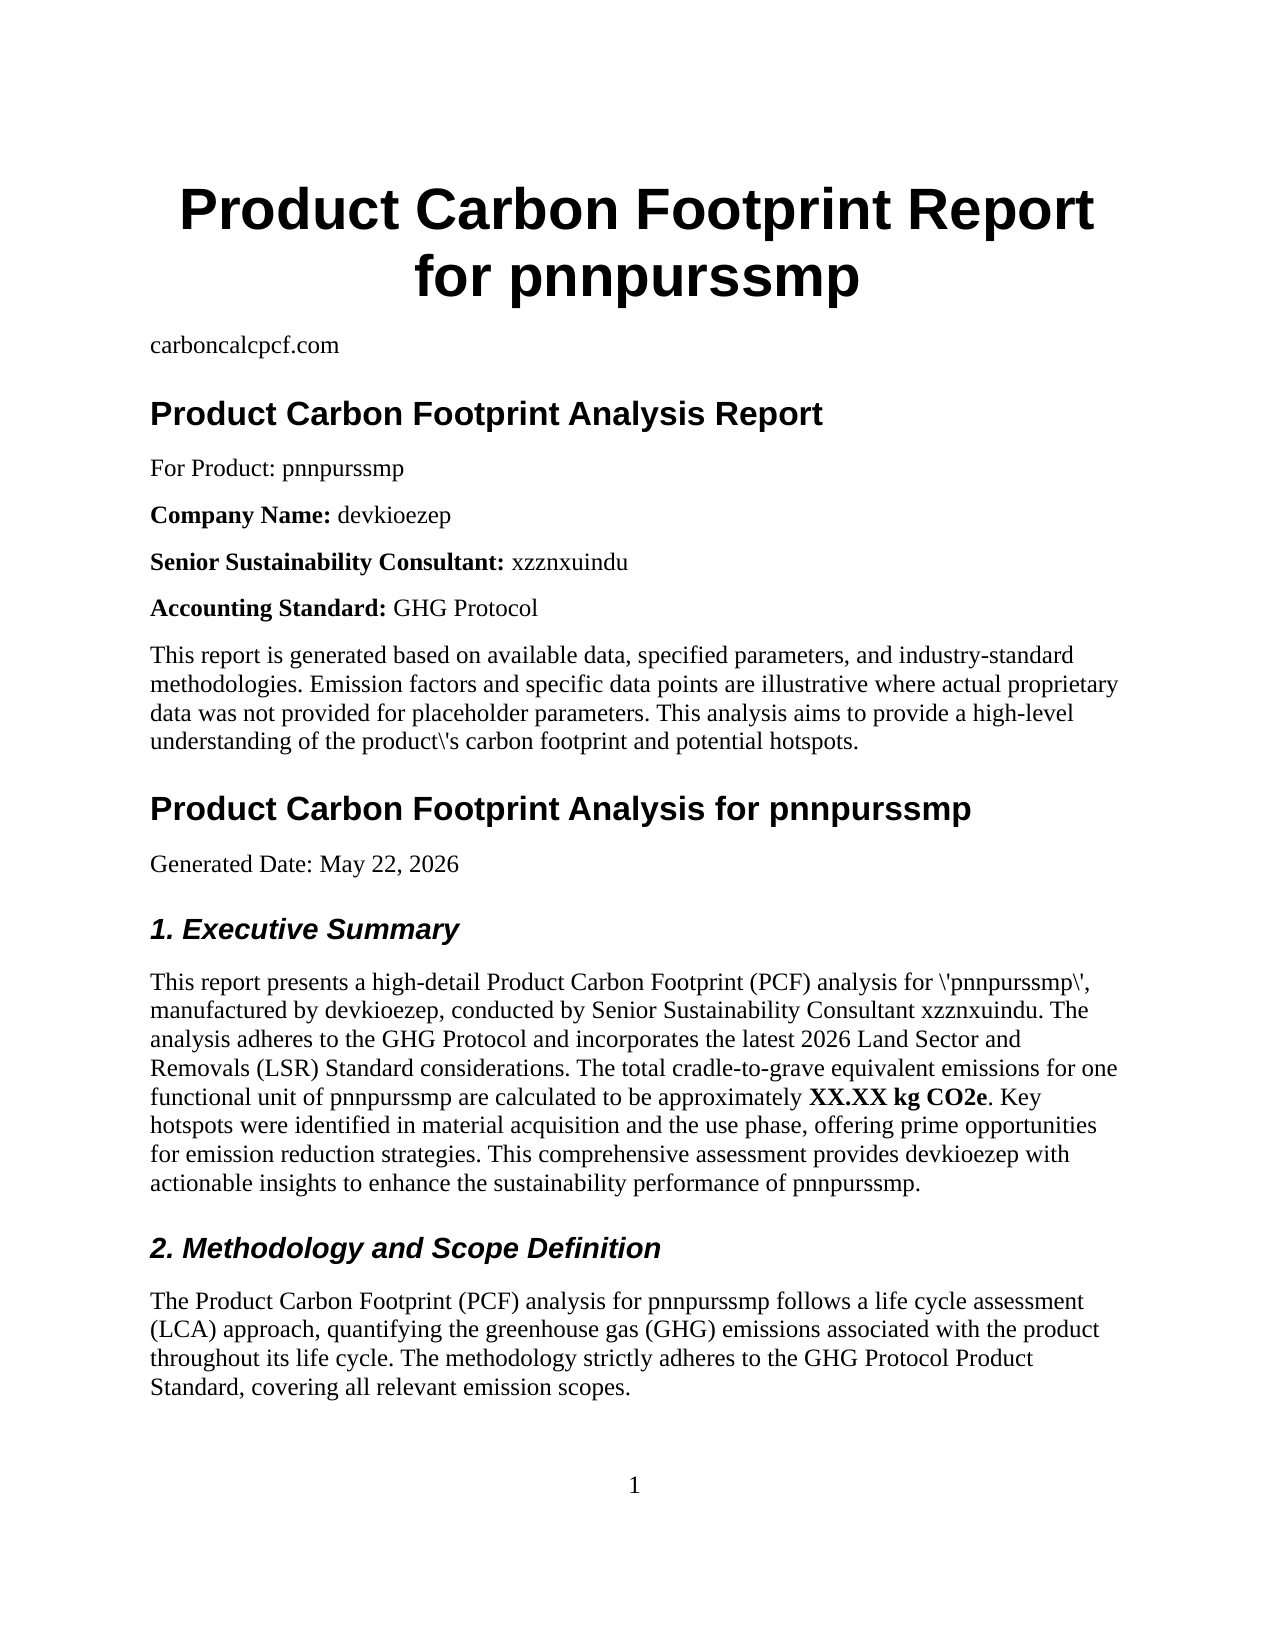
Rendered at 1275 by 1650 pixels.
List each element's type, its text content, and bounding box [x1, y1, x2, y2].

text Company Name: devkioezep [150, 500, 1125, 529]
subtitle 1. Executive Summary [150, 912, 1125, 945]
text Accounting Standard: GHG Protocol [150, 593, 1125, 622]
subtitle Product Carbon Footprint Analysis Report [150, 393, 1125, 432]
text For Product: pnnpurssmp [150, 453, 1125, 482]
subtitle 2. Methodology and Scope Definition [150, 1231, 1125, 1264]
title Product Carbon Footprint Report for pnnpurssmp [150, 175, 1125, 309]
text Senior Sustainability Consultant: xzznxuindu [150, 547, 1125, 576]
subtitle Product Carbon Footprint Analysis for pnnpurssmp [150, 789, 1125, 828]
text This report is generated based on available data, specified parameters, and industry-standard methodologies. Emission factors and specific data points are illustrative where actual proprietary data was not provided for placeholder parameters. This analysis aims to provide a high-level understanding of the product\'s carbon footprint and potential hotspots. [150, 640, 1125, 755]
text The Product Carbon Footprint (PCF) analysis for pnnpurssmp follows a life cycle assessment (LCA) approach, quantifying the greenhouse gas (GHG) emissions associated with the product throughout its life cycle. The methodology strictly adheres to the GHG Protocol Product Standard, covering all relevant emission scopes. [150, 1286, 1125, 1401]
text This report presents a high-detail Product Carbon Footprint (PCF) analysis for \'pnnpurssmp\', manufactured by devkioezep, conducted by Senior Sustainability Consultant xzznxuindu. The analysis adheres to the GHG Protocol and incorporates the latest 2026 Land Sector and Removals (LSR) Standard considerations. The total cradle-to-grave equivalent emissions for one functional unit of pnnpurssmp are calculated to be approximately XX.XX kg CO2e. Key hotspots were identified in material acquisition and the use phase, offering prime opportunities for emission reduction strategies. This comprehensive assessment provides devkioezep with actionable insights to enhance the sustainability performance of pnnpurssmp. [150, 967, 1125, 1197]
text Generated Date: May 22, 2026 [150, 849, 1125, 878]
text carboncalcpcf.com [150, 331, 1125, 359]
